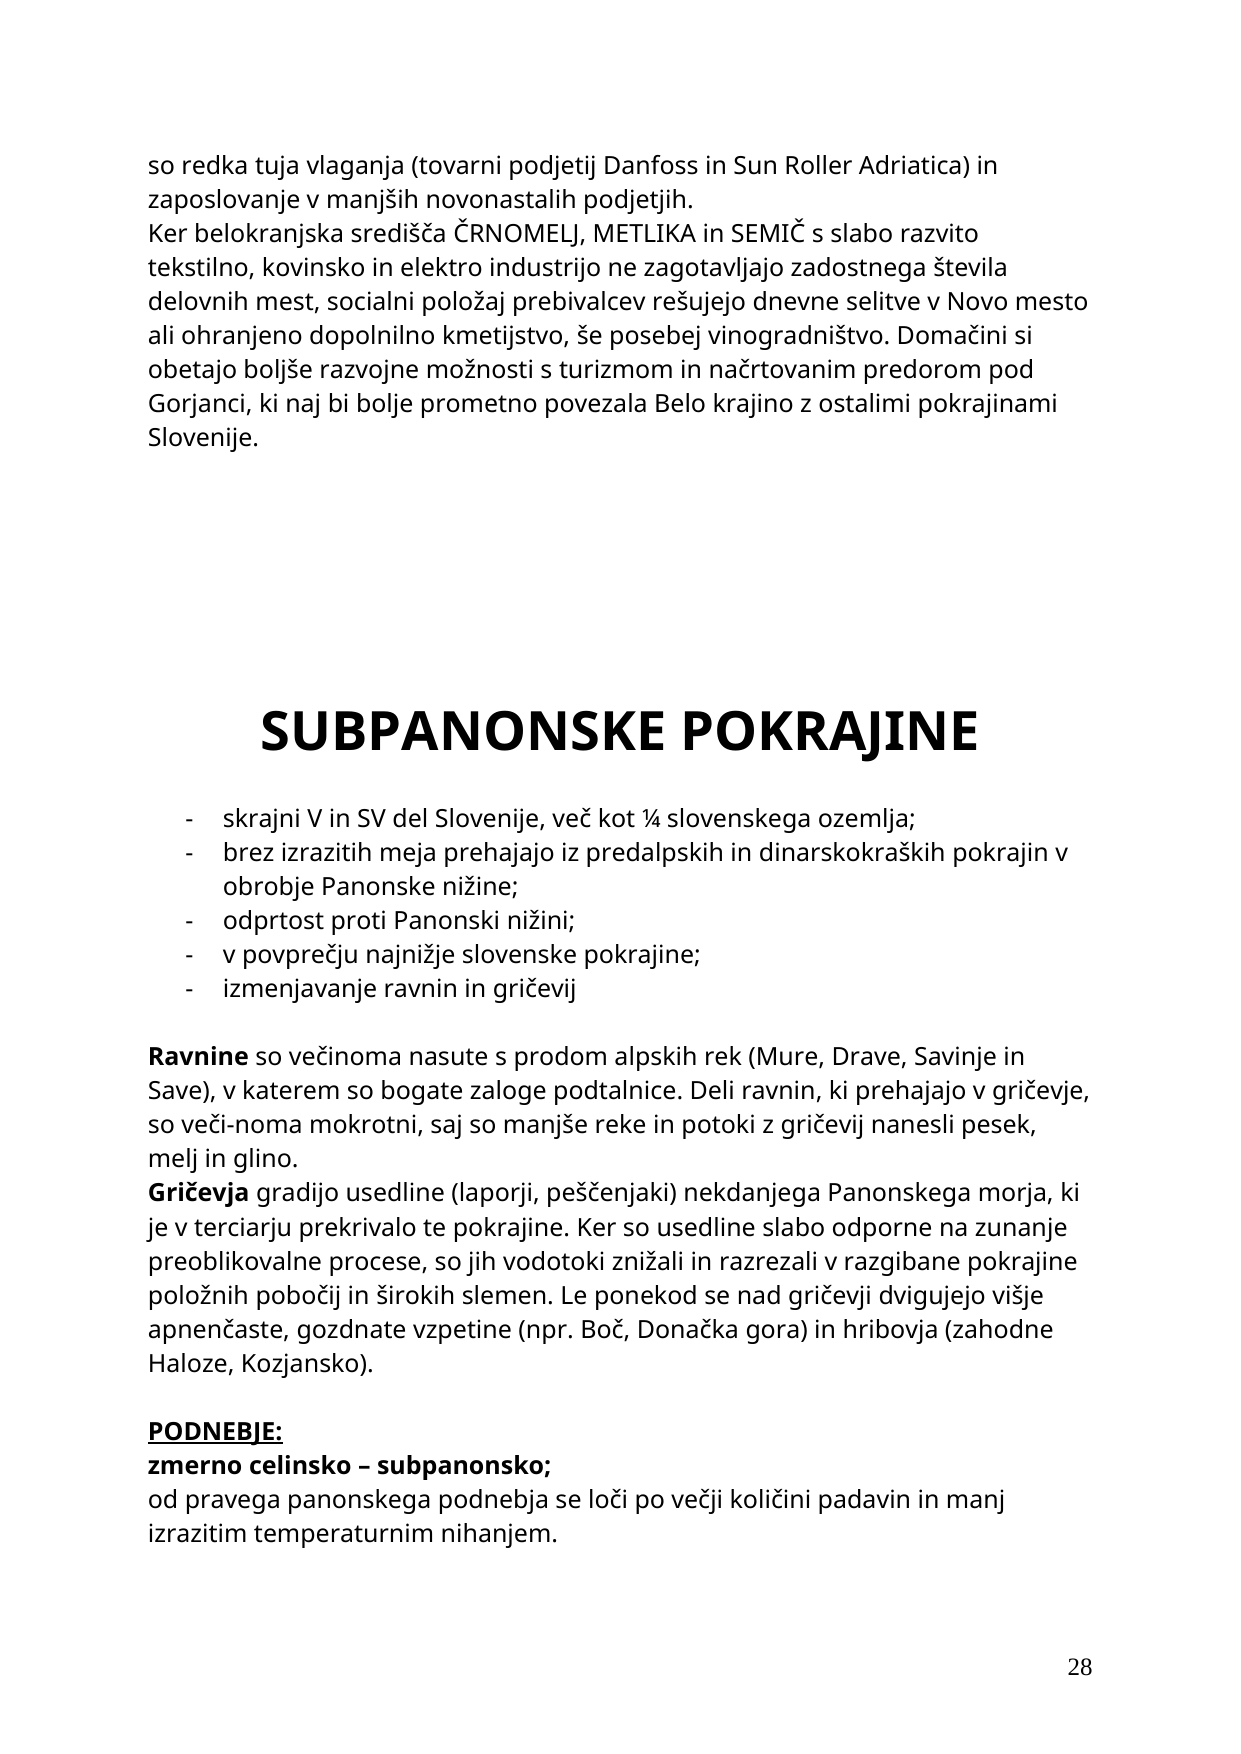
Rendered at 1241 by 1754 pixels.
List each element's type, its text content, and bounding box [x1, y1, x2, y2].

text Ravnine so večinoma nasute s prodom alpskih rek (Mure, Drave, Savinje in Save), v katerem so bogate zaloge podtalnice. Deli ravnin, ki prehajajo v gričevje, so veči-noma mokrotni, saj so manjše reke in potoki z gričevij nanesli pesek, melj in glino. [148, 1039, 1093, 1175]
list odprtost proti Panonski nižini; [185, 903, 1093, 937]
text od pravega panonskega podnebja se loči po večji količini padavin in manj izrazitim temperaturnim nihanjem. [148, 1482, 1093, 1550]
text Gričevja gradijo usedline (laporji, peščenjaki) nekdanjega Panonskega morja, ki je v terciarju prekrivalo te pokrajine. Ker so usedline slabo odporne na zunanje preoblikovalne procese, so jih vodotoki znižali in razrezali v razgibane pokrajine položnih pobočij in širokih slemen. Le ponekod se nad gričevji dvigujejo višje apnenčaste, gozdnate vzpetine (npr. Boč, Donačka gora) in hribovja (zahodne Haloze, Kozjansko). [148, 1175, 1093, 1379]
list v povprečju najnižje slovenske pokrajine; [185, 937, 1093, 971]
text PODNEBJE: [148, 1413, 1093, 1448]
list brez izrazitih meja prehajajo iz predalpskih in dinarskokraških pokrajin v obrobje Panonske nižine; [185, 834, 1093, 903]
text Ker belokranjska središča ČRNOMELJ, METLIKA in SEMIČ s slabo razvito tekstilno, kovinsko in elektro industrijo ne zagotavljajo zadostnega števila delovnih mest, socialni položaj prebivalcev rešujejo dnevne selitve v Novo mesto ali ohranjeno dopolnilno kmetijstvo, še posebej vinogradništvo. Domačini si obetajo boljše razvojne možnosti s turizmom in načrtovanim predorom pod Gorjanci, ki naj bi bolje prometno povezala Belo krajino z ostalimi pokrajinami Slovenije. [148, 216, 1093, 454]
text zmerno celinsko – subpanonsko; [148, 1448, 1093, 1482]
text SUBPANONSKE POKRAJINE [148, 693, 1093, 766]
list izmenjavanje ravnin in gričevij [185, 971, 1093, 1005]
text so redka tuja vlaganja (tovarni podjetij Danfoss in Sun Roller Adriatica) in zaposlovanje v manjših novonastalih podjetjih. [148, 148, 1093, 216]
list skrajni V in SV del Slovenije, več kot ¼ slovenskega ozemlja; [185, 800, 1093, 834]
